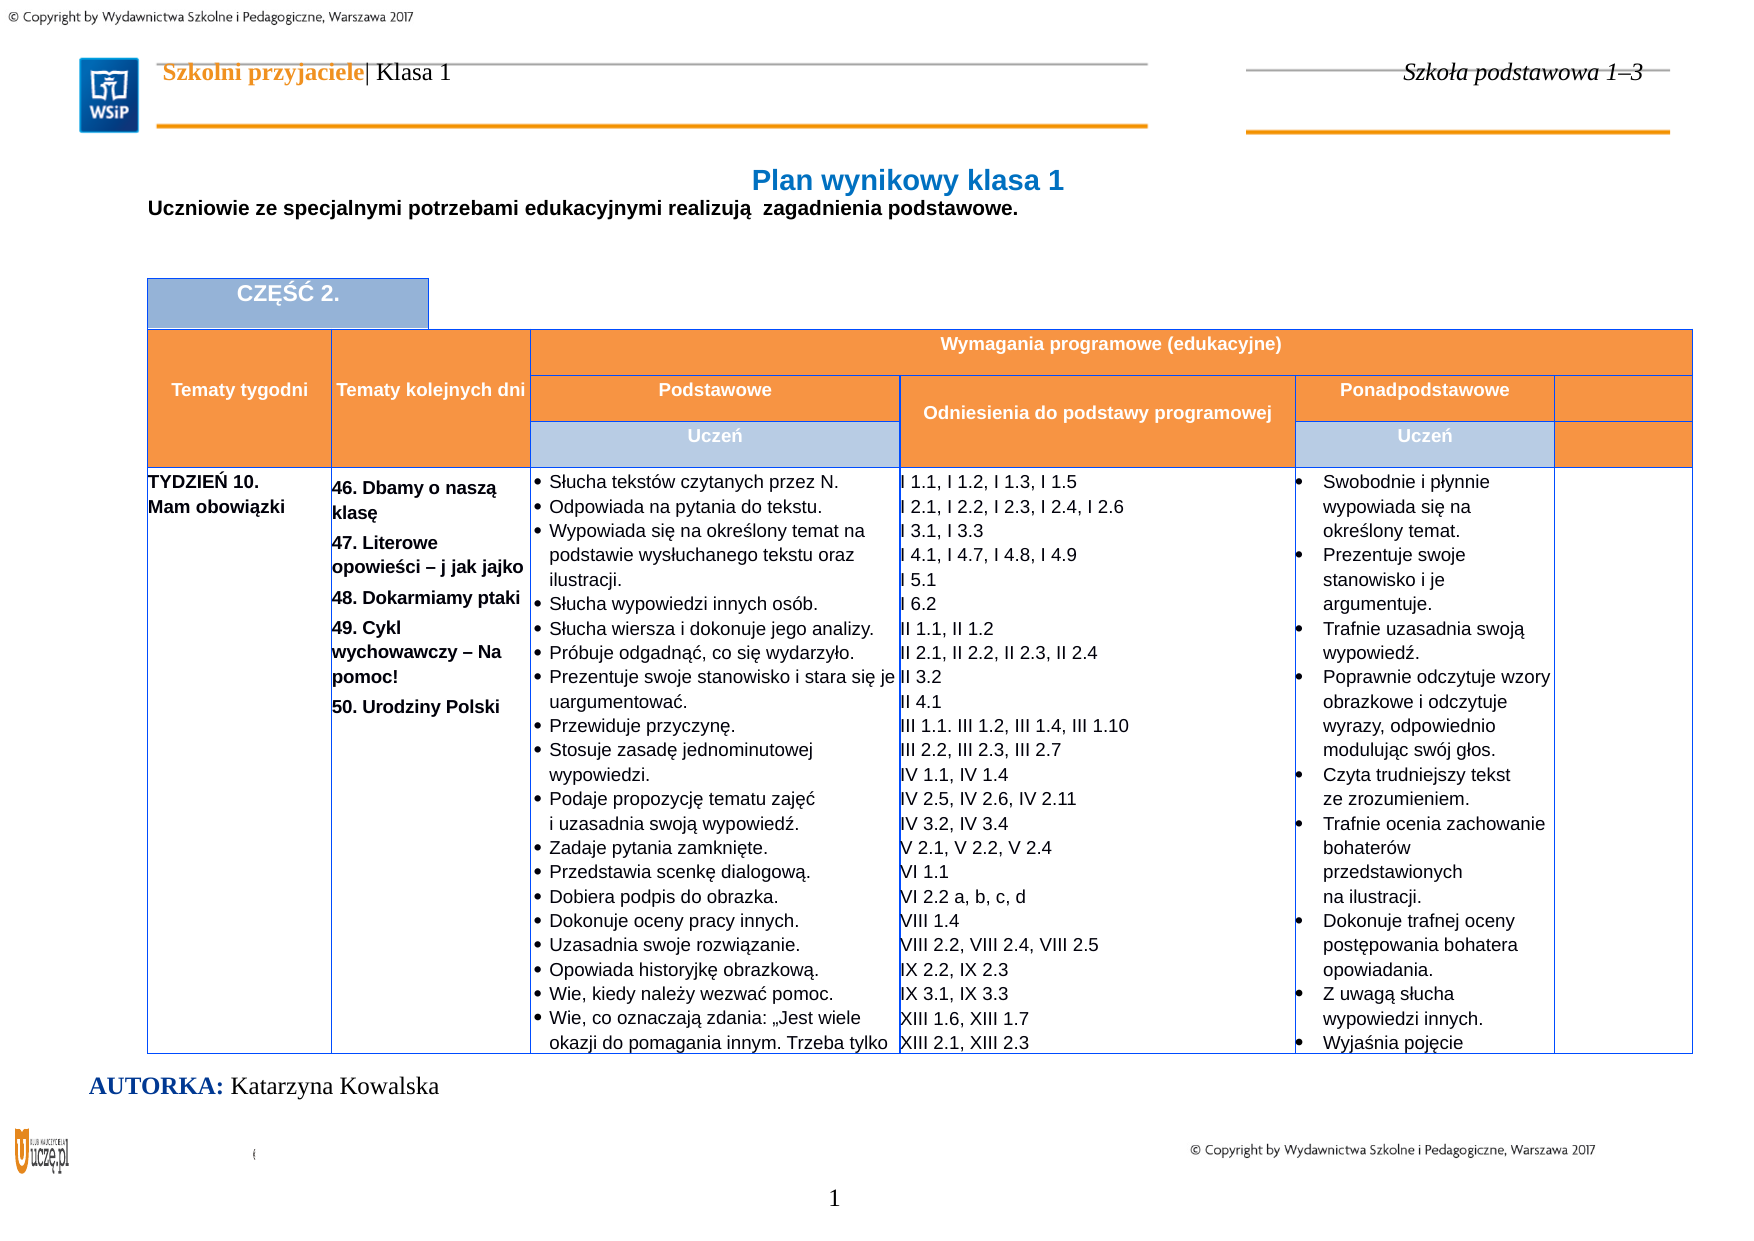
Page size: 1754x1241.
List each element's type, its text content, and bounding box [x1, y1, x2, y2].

table_cell Odniesienia do podstawy programowej [901, 376, 1295, 467]
table_cell Tematy kolejnych dni [332, 330, 530, 467]
table_header CZĘŚĆ 2. [148, 279, 428, 328]
table_cell [1555, 422, 1692, 467]
table_cell Swobodnie i płynnie wypowiada się na określony temat. Prezentuje swoje stanowisko i je argumentuje. Trafnie uzasadnia swoją wypowiedź. Poprawnie odczytuje wzory obrazkowe i odczytuje wyrazy, odpowiednio modulując swój głos. Czyta trudniejszy tekst ze zrozumieniem. Trafnie ocenia zachowanie bohaterów przedstawionych na ilustracji. Dokonuje trafnej oceny postępowania bohatera opowiadania. Z uwagą słucha wypowiedzi innych. Wyjaśnia pojęcie obowiązkowy. Potrafi wyjaśnić słowa: kresy, kwartał, wizy, dewizy. Rozumie i wyjaśnia powiedzenie: wybierać się jak sójka za morze. Rozumie sens zdań: „Jest wiele okazji do pomagania innym. Trzeba tylko uważnie się rozglądać!” oraz umie go objaśnić. Rozumie i wyjaśnia pojęcie Ojczyzna. Recytuje fragmenty wiersza Władysława Bełzy „Katechizm polskiego dziecka”. Recytuje rymowankę z pamięci. Wie, że są różne jaja, dostrzega podobieństwa i różnice między nimi oraz mówi o tym na forum klasy. Zadaje pytania dotyczące ptaków. Poprawnie zadaje pytania zamknięte. Pisze starannie zdanie w liniaturze. Wie, czym jest dzień 11 listopada dla Polaków oraz wyjaśnia, z jakim wydarzeniem jest związany. Wymienia kilka sposobów na to, jak być siedmioletnim patriotą. Wie, że należy szanować symbole narodowe. Swobodnie wypowiada się na temat patriotyzmu i bycia patriotą oraz uzasadnia swoją wypowiedź. Wie, które ptaki przylatują do Polski na zimę. Rozpoznaje i klasyfikuje ptaki ze względu na ich miejsce zimowania. Wie, co to jest pigment i czym różni się od farby, oraz umie to wyjaśnić. Starannie koloruje flagę Polski. Potrafi zaśpiewać kilka piosenek żołnierskich i patriotycznych. [1296, 468, 1554, 1053]
picture [0, 0, 1671, 164]
table_cell Słucha tekstów czytanych przez N. Odpowiada na pytania do tekstu. Wypowiada się na określony temat na podstawie wysłuchanego tekstu oraz ilustracji. Słucha wypowiedzi innych osób. Słucha wiersza i dokonuje jego analizy. Próbuje odgadnąć, co się wydarzyło. Prezentuje swoje stanowisko i stara się je uargumentować. Przewiduje przyczynę. Stosuje zasadę jednominutowej wypowiedzi. Podaje propozycję tematu zajęć i uzasadnia swoją wypowiedź. Zadaje pytania zamknięte. Przedstawia scenkę dialogową. Dobiera podpis do obrazka. Dokonuje oceny pracy innych. Uzasadnia swoje rozwiązanie. Opowiada historyjkę obrazkową. Wie, kiedy należy wezwać pomoc. Wie, co oznaczają zdania: „Jest wiele okazji do pomagania innym. Trzeba tylko uważnie się rozglądać!”. Podaje skojarzenia do słowa pomoc. Podaje przykłady pomocy innym i klasyfikuje je według kategorii. Rozróżnia litery j oraz i w wyrazach. Recytuje rymowankę. Próbuje nauczyć się rymowanki na pamięć. Uważnie słucha nagrania wiersza. Improwizuje treść wiersza w małej formie teatralnej. Układa wyraz z liter. Rozpoznaje litery j, J w tekście. Dokonuje analizy i syntezy słuchowo-wzrokowej wyrazów. Dokonuje analizy sylabowej wyrazów. Buduje strukturę dźwiękową wyrazu podstawowego. Porównuje litery j, J pisane i drukowane. Wykonuje ćwiczenia grafomotoryczne. Pisze litery j, J w liniaturze. Czyta globalnie. Czyta prosty tekst ze zrozumieniem. Układa zdania z wyrazów. Pamięta o zasadzie pisowni wielką literą wyrazów rozpoczynających zdanie. Pisze zdanie w liniaturze. Odczytuje poprawnie wzory obrazkowe. Rozumie, że należy dbać o porządek w sali, i wie, jak to robić. Ocenia zachowanie bohaterów przedstawionych na ilustracji. Dokonuje oceny postępowania bohatera opowiadania. Potrafi nazwać zachowanie bohatera. Opisuje swoje zachowanie w określonych sytuacjach. Przedstawia swoje stanowisko i stanowisko drugiej osoby. Wie, że bałagan sam nie zniknie. Rozumie pojęcie obowiązkowy. Kończy zdania wyrazami oznaczającymi cechy charakteru. Zna różne typy szkół. Rozwiązuje zagadki o ptakach. Wypowiada się na temat ptaków. Korzysta z różnych źródeł informacji. Rozpoznaje ptaki przedstawione na ilustracji i podaje ich nazwy. Słucha z uwagą informacji o ptakach. Potrafi zakwalifikować ptaki do zimujących w kraju i odlatujących na zimę do ciepłych krajów. Rozumie słowa: kresy, kwartał, wizy, dewizy. Zna powiedzenie: wybierać się jak sójka za morze. Zadaje pytania dotyczące określonej cechy. Potrafi znaleźć wspólną cechę z inną osobą. Swobodnie nawiązuje kontakt z rówieśnikami. Współpracuje z inną osobą w sytuacjach zadaniowych. Ma poczucie tożsamości narodowej. Potrafi wymienić nazwy symboli narodowych. Słucha wiersza czytanego przez N. Uzupełnia diagram nazwami obrazków. Odczytuje wyrazy. Łączy w pary te same wyrazy. Wypowiada się na temat szanowania symboli narodowych. Z uwagą słucha tekstu inscenizacji. Na podstawie tekstu wyjaśnia, czym dla Polaków jest dzień 11 listopada. Wie, dlaczego dzień 11 listopada nazywany jest również Świętem Niepodległości. Uczestniczy w rozmowie na temat współczesnego patriotyzmu. Odczytuje niektóre symbole znajdujące się na mapie Polski. Rozpoznaje liczbę 8. Potrafi odczytać i zapisać liczbę 8. Potrafi porównać liczbę elementów. Wyszukuje w otoczeniu zbiory o określonej liczbie elementów i tworzy takie zbiory. Rozumie pojęcie liczby 8 w aspekcie kardynalnym i porządkowym. Określa, czego jest po 8, czego jest więcej, a czego mniej niż 8. Uczestniczy w zabawach manipulacyjnych – układa liczmany zgodnie z poleceniami N. Tworzy pary elementów. Odróżnia stronę lewą od prawej. Porównuje liczby. Uczestniczy w zabawie matematyczno-ruchowej. Grupuje elementy w zbiory. Gra w ścigankę obrazkową. Uzupełnia ciąg liczb od 1 do 8. Potrafi obliczyć liczbę niewiadomą w działaniu na dodawanie. Rozwiązuje zadania z niewiadomą. Analizuje treść nietypowego zadania matematycznego i odpowiada na pytania. Oblicza wyniki działań w pamięci. Dokonuje analizy dwóch zapisów działania do tej samej ilustracji. Uzupełnia graf liczbowy wynikami działań na dodawanie. Potrafi zastosować prawo przemienności dodawania. Potrafi wymienić składniki odżywcze znajdujące się w jajku. Dostrzega podobieństwa i różnice między różnymi jajkami. Rozpoznaje jajko przepiórcze, kurze i strusie. Rozumie potrzebę pomagania ptakom w czasie zimy. Zna sposoby pomagania ptakom w czasie zimy. Wymienia zasady dokarmiania ptaków. Wie, w jaki sposób artyści dawniej przygotowywali farby i pigmenty. Przygotowuje pigmenty i farby z produktów codziennego użytku. Koloruje obrazek ptaka zgodnie z podanym kodem. Koloruje flagę Polski. Wykonuje biało-czerwoną dekorację. Uczestniczy w ćwiczeniach oddechowych. Śpiewa piosenkę i do niej tańczy. Słucha hymnu narodowego w pozycji zasadniczej. Poznaje popularne pieśni żołnierskie i patriotyczne. Potrafi odróżnić fortepian od pianina. Aktywnie i z radością uczestniczy w zabawach ruchowych. [531, 468, 899, 1053]
table_cell Uczeń [1296, 422, 1554, 467]
table_cell Uczeń [531, 422, 899, 467]
table_cell [1555, 468, 1692, 1053]
table_cell Tematy tygodni [148, 330, 331, 467]
table_cell Podstawowe [531, 376, 899, 421]
table_cell TYDZIEŃ 10. Mam obowiązki [148, 468, 331, 1053]
picture [1181, 1132, 1607, 1178]
text Uczniowie ze specjalnymi potrzebami edukacyjnymi realizują zagadnienia podstawowe. [148, 196, 1668, 220]
table_cell [1555, 376, 1692, 421]
table_cell Ponadpodstawowe [1296, 376, 1554, 421]
table_cell I 1.1, I 1.2, I 1.3, I 1.5 I 2.1, I 2.2, I 2.3, I 2.4, I 2.6 I 3.1, I 3.3 I 4.1, I 4.7, I 4.8, I 4.9 I 5.1 I 6.2 II 1.1, II 1.2 II 2.1, II 2.2, II 2.3, II 2.4 II 3.2 II 4.1 III 1.1. III 1.2, III 1.4, III 1.10 III 2.2, III 2.3, III 2.7 IV 1.1, IV 1.4 IV 2.5, IV 2.6, IV 2.11 IV 3.2, IV 3.4 V 2.1, V 2.2, V 2.4 VI 1.1 VI 2.2 a, b, c, d VIII 1.4 VIII 2.2, VIII 2.4, VIII 2.5 IX 2.2, IX 2.3 IX 3.1, IX 3.3 XIII 1.6, XIII 1.7 XIII 2.1, XIII 2.3 [901, 468, 1295, 1053]
table_cell 46. Dbamy o naszą klasę 47. Literowe opowieści – j jak jajko 48. Dokarmiamy ptaki 49. Cykl wychowawczy – Na pomoc! 50. Urodziny Polski [332, 468, 530, 1053]
text Plan wynikowy klasa 1 [148, 163, 1668, 196]
table_cell Wymagania programowe (edukacyjne) [531, 330, 1692, 375]
